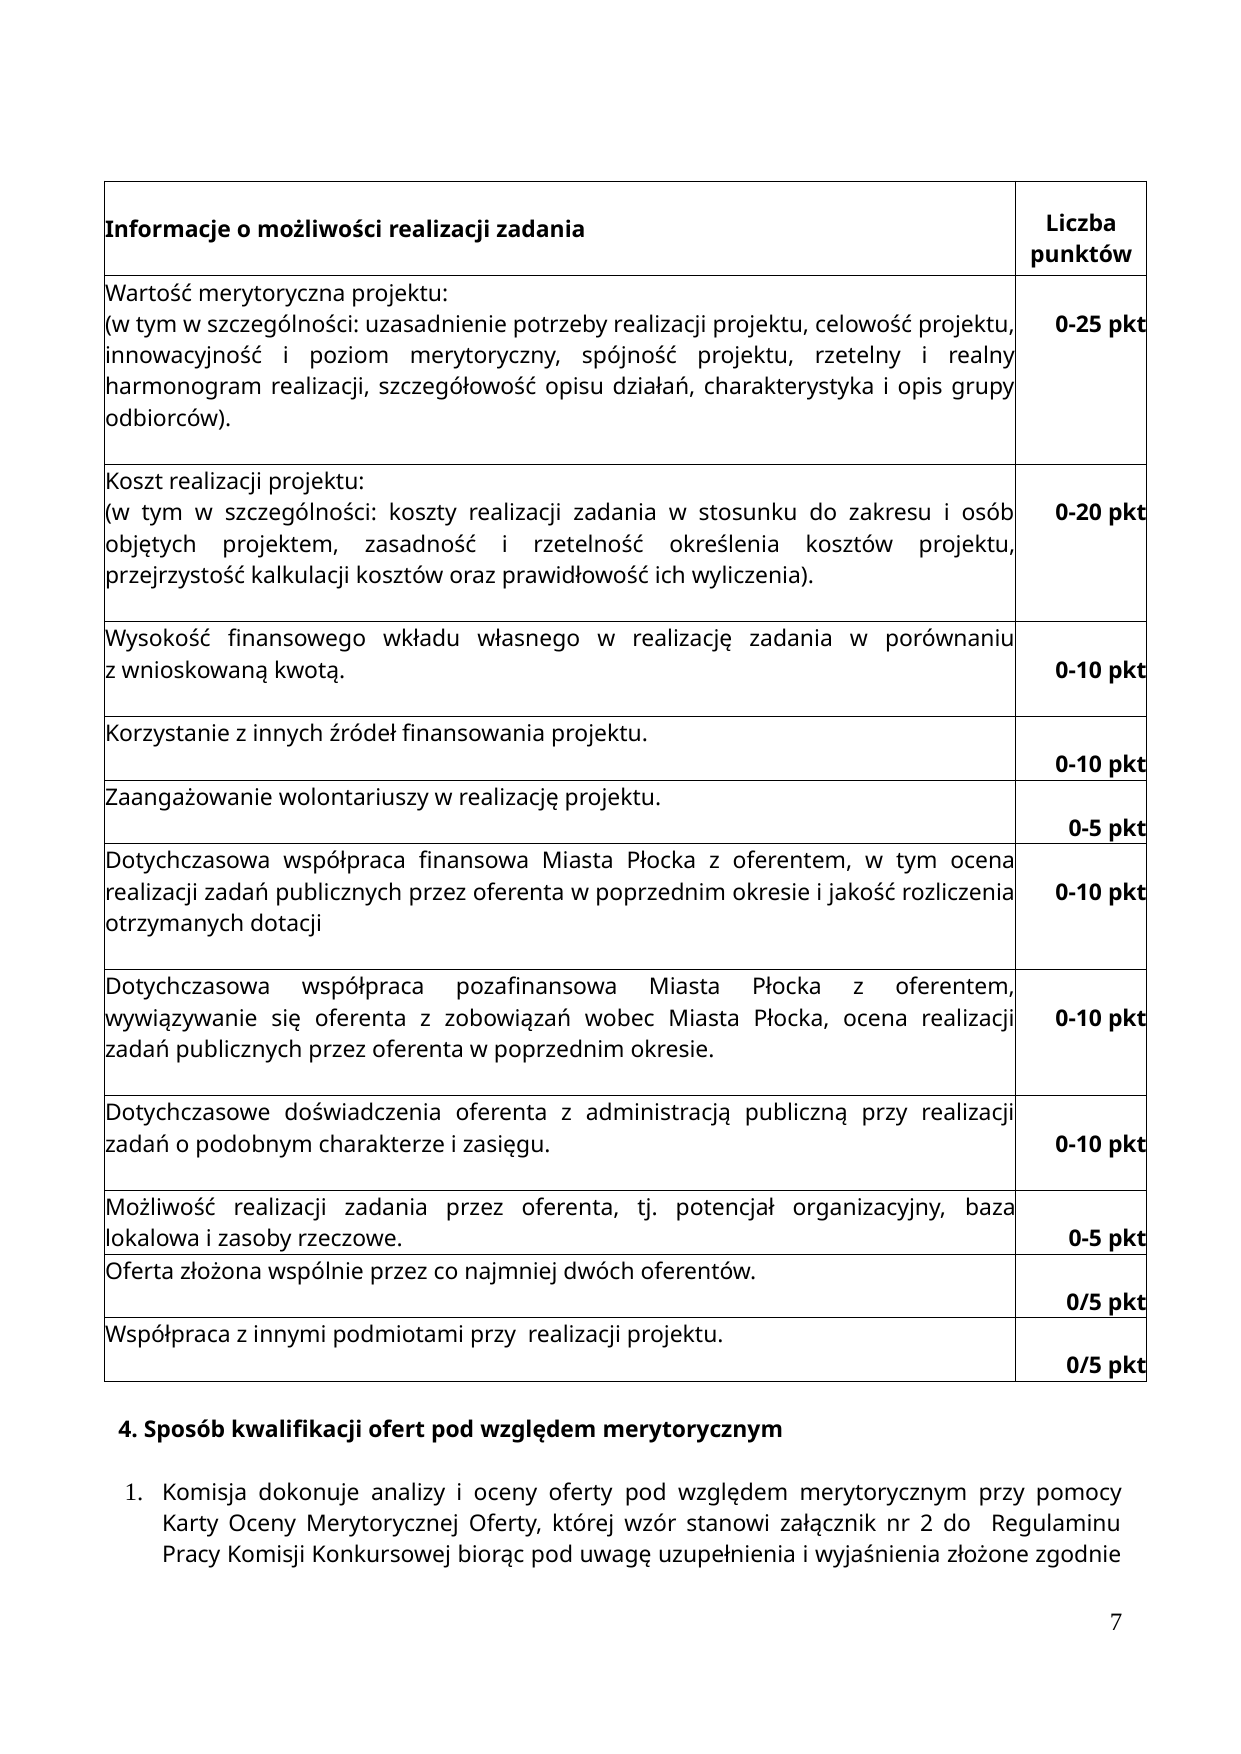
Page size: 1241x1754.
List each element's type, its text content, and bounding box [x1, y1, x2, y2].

table_cell 00/5 pkt [1016, 1255, 1146, 1317]
table_cell Współpraca z innymi podmiotami przy realizacji projektu. [105, 1318, 1015, 1381]
table_cell 00-5 pkt [1016, 1191, 1146, 1253]
table_cell 00-10 pkt [1016, 717, 1146, 779]
table_cell Oferta złożona wspólnie przez co najmniej dwóch oferentów. [105, 1255, 1015, 1317]
table_cell 00-20 pkt [1016, 465, 1146, 621]
table_cell Możliwość realizacji zadania przez oferenta, tj. potencjał organizacyjny, baza lokalowa i zasoby rzeczowe. [105, 1191, 1015, 1253]
table_cell Korzystanie z innych źródeł finansowania projektu. [105, 717, 1015, 779]
table_cell 00-5 pkt [1016, 781, 1146, 843]
text 4. Sposób kwalifikacji ofert pod względem merytorycznym [118, 1413, 1122, 1444]
table_header Informacje o możliwości realizacji zadania [105, 182, 1015, 275]
table_cell 00-10 pkt [1016, 622, 1146, 716]
list Komisja dokonuje analizy i oceny oferty pod względem merytorycznym przy pomocy Karty Oceny Merytorycznej Oferty, której wzór stanowi załącznik nr 2 do Regulaminu Pracy Komisji Konkursowej biorąc pod uwagę uzupełnienia i wyjaśnienia złożone zgodnie [124, 1475, 1122, 1569]
table_cell 00-10 pkt [1016, 844, 1146, 969]
table_cell Zaangażowanie wolontariuszy w realizację projektu. [105, 781, 1015, 843]
table_cell 00-10 pkt [1016, 970, 1146, 1095]
table_cell Koszt realizacji projektu: (w tym w szczególności: koszty realizacji zadania w stosunku do zakresu i osób objętych projektem, zasadność i rzetelność określenia kosztów projektu, przejrzystość kalkulacji kosztów oraz prawidłowość ich wyliczenia). [105, 465, 1015, 621]
table_cell 00-10 pkt [1016, 1096, 1146, 1190]
table_cell Wartość merytoryczna projektu: (w tym w szczególności: uzasadnienie potrzeby realizacji projektu, celowość projektu, innowacyjność i poziom merytoryczny, spójność projektu, rzetelny i realny harmonogram realizacji, szczegółowość opisu działań, charakterystyka i opis grupy odbiorców). [105, 276, 1015, 464]
table_cell Dotychczasowe doświadczenia oferenta z administracją publiczną przy realizacji zadań o podobnym charakterze i zasięgu. [105, 1096, 1015, 1190]
table_cell Dotychczasowa współpraca pozafinansowa Miasta Płocka z oferentem, wywiązywanie się oferenta z zobowiązań wobec Miasta Płocka, ocena realizacji zadań publicznych przez oferenta w poprzednim okresie. [105, 970, 1015, 1095]
table_cell 00/5 pkt [1016, 1318, 1146, 1381]
table_header Liczba punktów [1016, 182, 1146, 275]
table_cell Dotychczasowa współpraca finansowa Miasta Płocka z oferentem, w tym ocena realizacji zadań publicznych przez oferenta w poprzednim okresie i jakość rozliczenia otrzymanych dotacji [105, 844, 1015, 969]
table_cell 00-25 pkt [1016, 276, 1146, 464]
table_cell Wysokość finansowego wkładu własnego w realizację zadania w porównaniu z wnioskowaną kwotą. [105, 622, 1015, 716]
